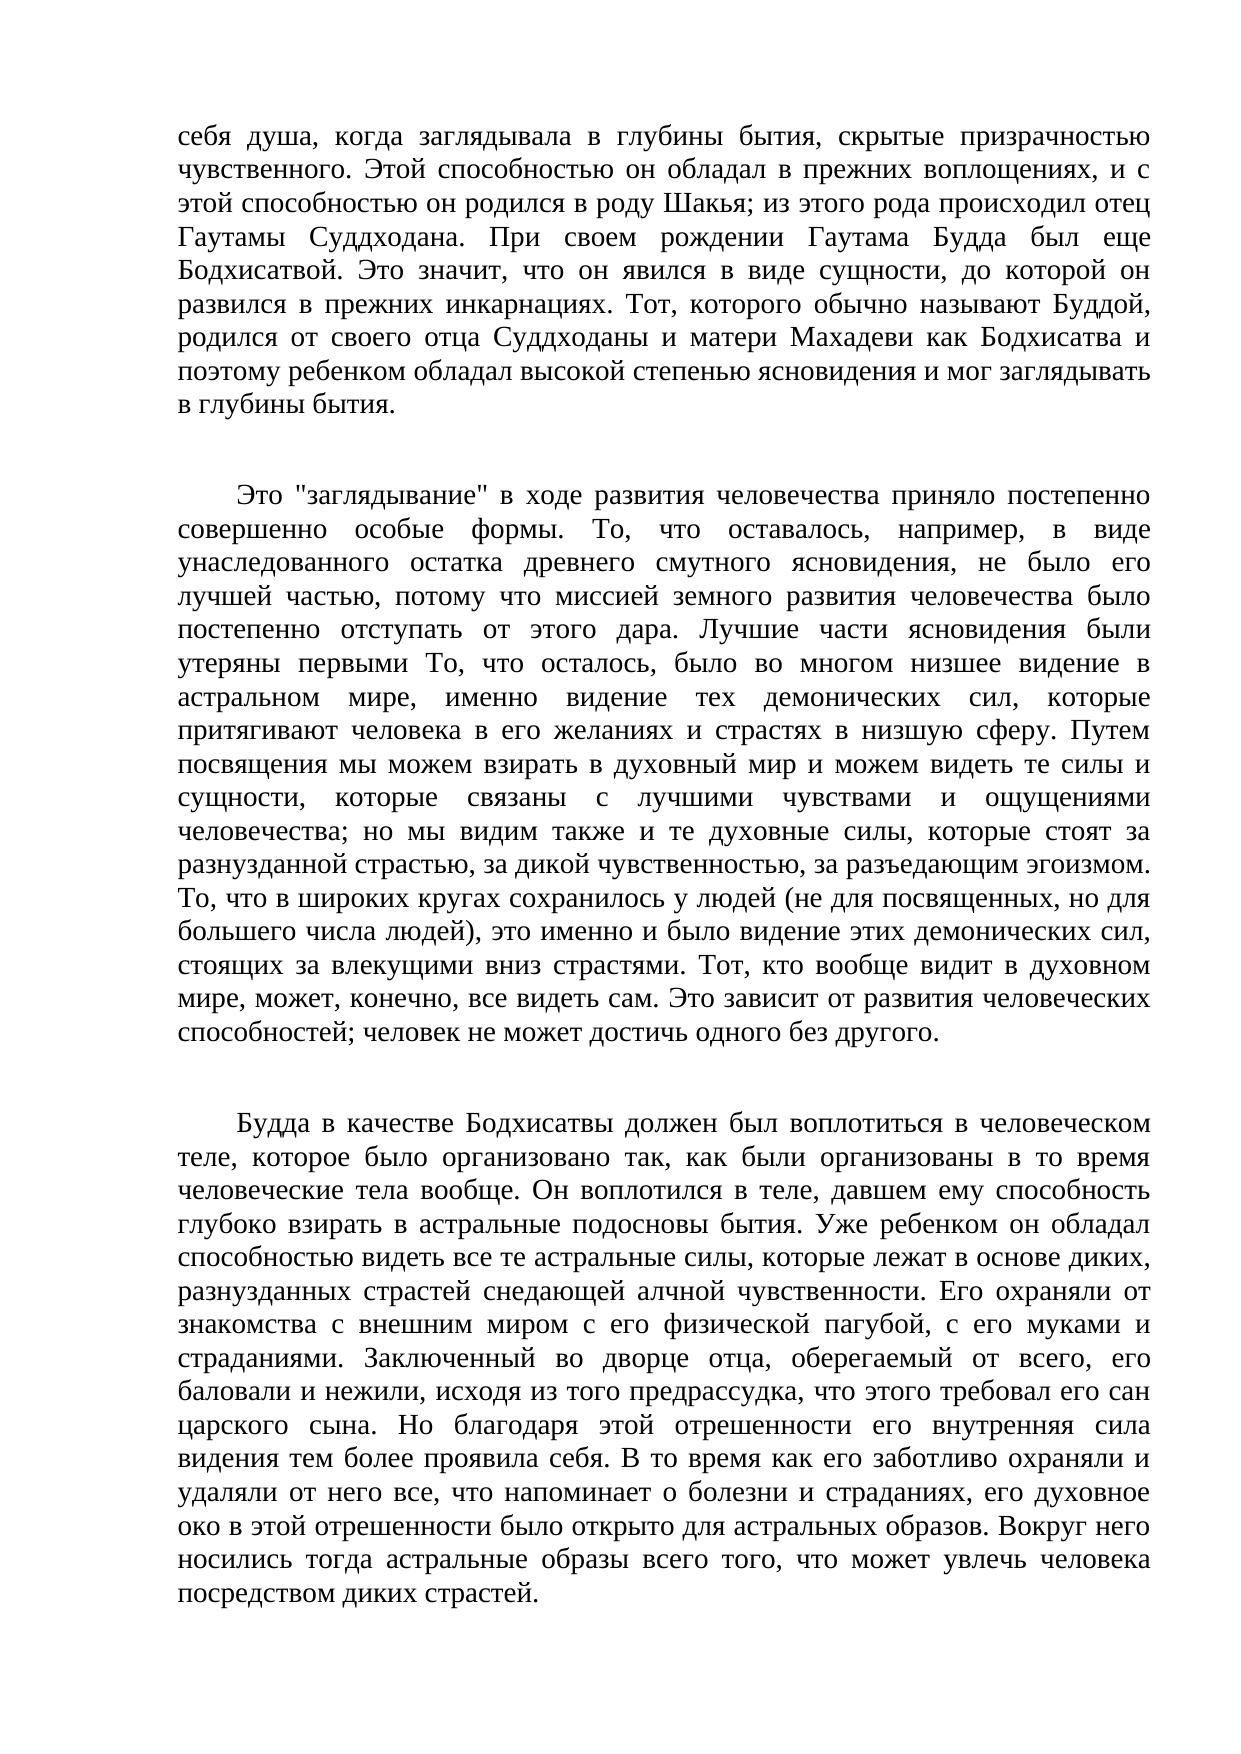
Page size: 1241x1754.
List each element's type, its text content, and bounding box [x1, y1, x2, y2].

text себя душа, когда заглядывала в глубины бытия, скрытые призрачностью чувственного. Этой способностью он обладал в прежних воплощениях, и с этой способностью он родился в роду Шакья; из этого рода происходил отец Гаутамы Суддходана. При своем рождении Гаутама Будда был еще Бодхисатвой. Это значит, что он явился в виде сущности, до которой он развился в прежних инкарнациях. Тот, которого обычно называют Буддой, родился от своего отца Суддходаны и матери Махадеви как Бодхисатва и поэтому ребенком обладал высокой степенью ясновидения и мог заглядывать в глубины бытия. [177, 118, 1152, 420]
text Это "заглядывание" в ходе развития человечества приняло постепенно совершенно особые формы. То, что оставалось, например, в виде унаследованного остатка древнего смутного ясновидения, не было его лучшей частью, потому что миссией земного развития человечества было постепенно отступать от этого дара. Лучшие части ясновидения были утеряны первыми То, что осталось, было во многом низшее видение в астральном мире, именно видение тех демонических сил, которые притягивают человека в его желаниях и страстях в низшую сферу. Путем посвящения мы можем взирать в духовный мир и можем видеть те силы и сущности, которые связаны с лучшими чувствами и ощущениями человечества; но мы видим также и те духовные силы, которые стоят за разнузданной страстью, за дикой чувственностью, за разъедающим эгоизмом. То, что в широких кругах сохранилось у людей (не для посвященных, но для большего числа людей), это именно и было видение этих демонических сил, стоящих за влекущими вниз страстями. Тот, кто вообще видит в духовном мире, может, конечно, все видеть сам. Это зависит от развития человеческих способностей; человек не может достичь одного без другого. [177, 477, 1152, 1048]
text Будда в качестве Бодхисатвы должен был воплотиться в человеческом теле, которое было организовано так, как были организованы в то время человеческие тела вообще. Он воплотился в теле, давшем ему способность глубоко взирать в астральные подосновы бытия. Уже ребенком он обладал способностью видеть все те астральные силы, которые лежат в основе диких, разнузданных страстей снедающей алчной чувственности. Его охраняли от знакомства с внешним миром с его физической пагубой, с его муками и страданиями. Заключенный во дворце отца, оберегаемый от всего, его баловали и нежили, исходя из того предрассудка, что этого требовал его сан царского сына. Но благодаря этой отрешенности его внутренняя сила видения тем более проявила себя. В то время как его заботливо охраняли и удаляли от него все, что напоминает о болезни и страданиях, его духовное око в этой отрешенности было открыто для астральных образов. Вокруг него носились тогда астральные образы всего того, что может увлечь человека посредством диких страстей. [177, 1105, 1152, 1608]
